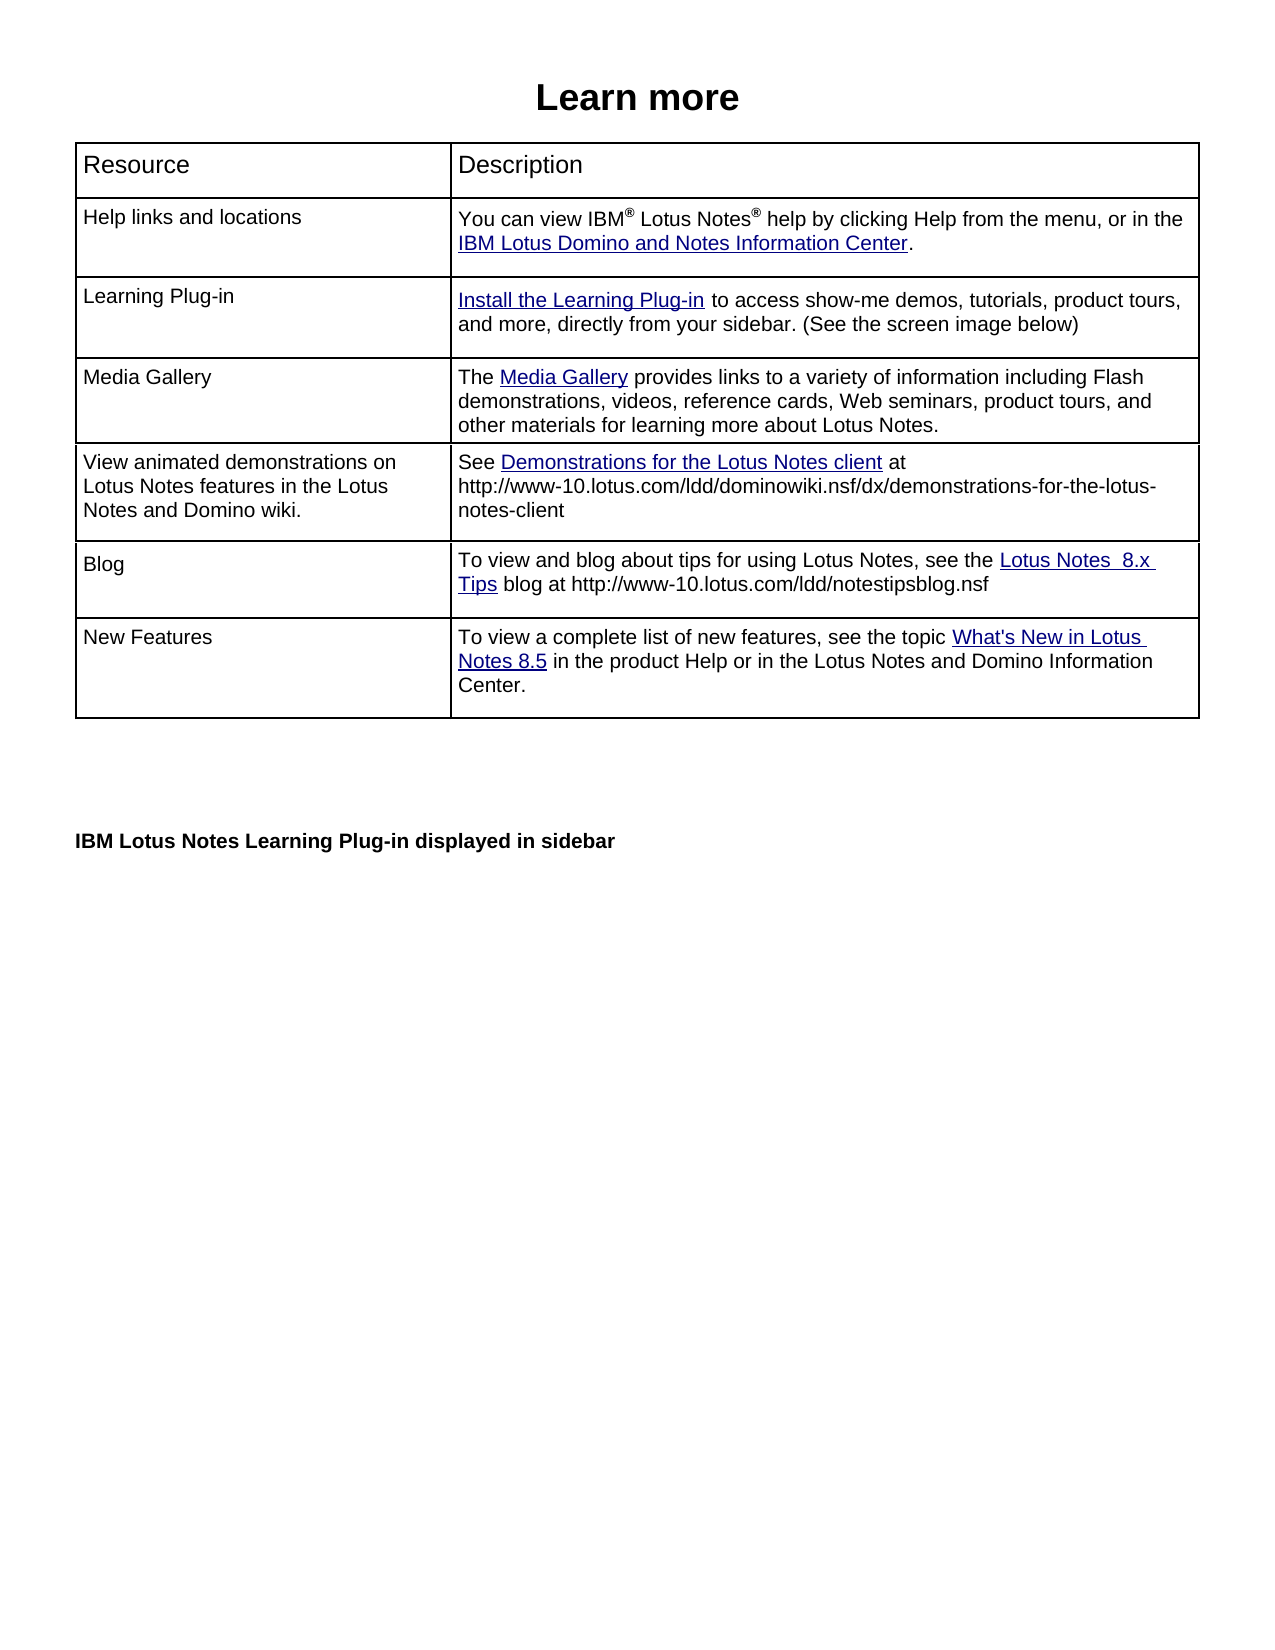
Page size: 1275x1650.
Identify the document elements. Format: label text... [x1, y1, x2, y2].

table_cell Install the Learning Plug-in to access show-me demos, tutorials, product tours, and more, directly from your sidebar. (See the screen image below) [452, 278, 1198, 357]
table_cell To view and blog about tips for using Lotus Notes, see the Lotus Notes 8.x Tips blog at http://www-10.lotus.com/ldd/notestipsblog.nsf [452, 543, 1198, 617]
table_cell New Features [77, 619, 450, 717]
table_cell View animated demonstrations on Lotus Notes features in the Lotus Notes and Domino wiki. [77, 445, 450, 540]
text Learn more [75, 75, 1200, 118]
table_cell Media Gallery [77, 359, 450, 442]
table_header Resource [77, 144, 450, 197]
table_cell See Demonstrations for the Lotus Notes client at http://www-10.lotus.com/ldd/dominowiki.nsf/dx/demonstrations-for-the-lotus-notes-client [452, 445, 1198, 540]
table_cell You can view IBM® Lotus Notes® help by clicking Help from the menu, or in the IBM Lotus Domino and Notes Information Center. [452, 199, 1198, 276]
table_cell Help links and locations [77, 199, 450, 276]
text IBM Lotus Notes Learning Plug-in displayed in sidebar [75, 828, 1200, 852]
table_cell To view a complete list of new features, see the topic What's New in Lotus Notes 8.5 in the product Help or in the Lotus Notes and Domino Information Center. [452, 619, 1198, 717]
table_cell Learning Plug-in [77, 278, 450, 357]
table_cell Blog [77, 543, 450, 617]
table_header Description [452, 144, 1198, 197]
table_cell The Media Gallery provides links to a variety of information including Flash demonstrations, videos, reference cards, Web seminars, product tours, and other materials for learning more about Lotus Notes. [452, 359, 1198, 442]
